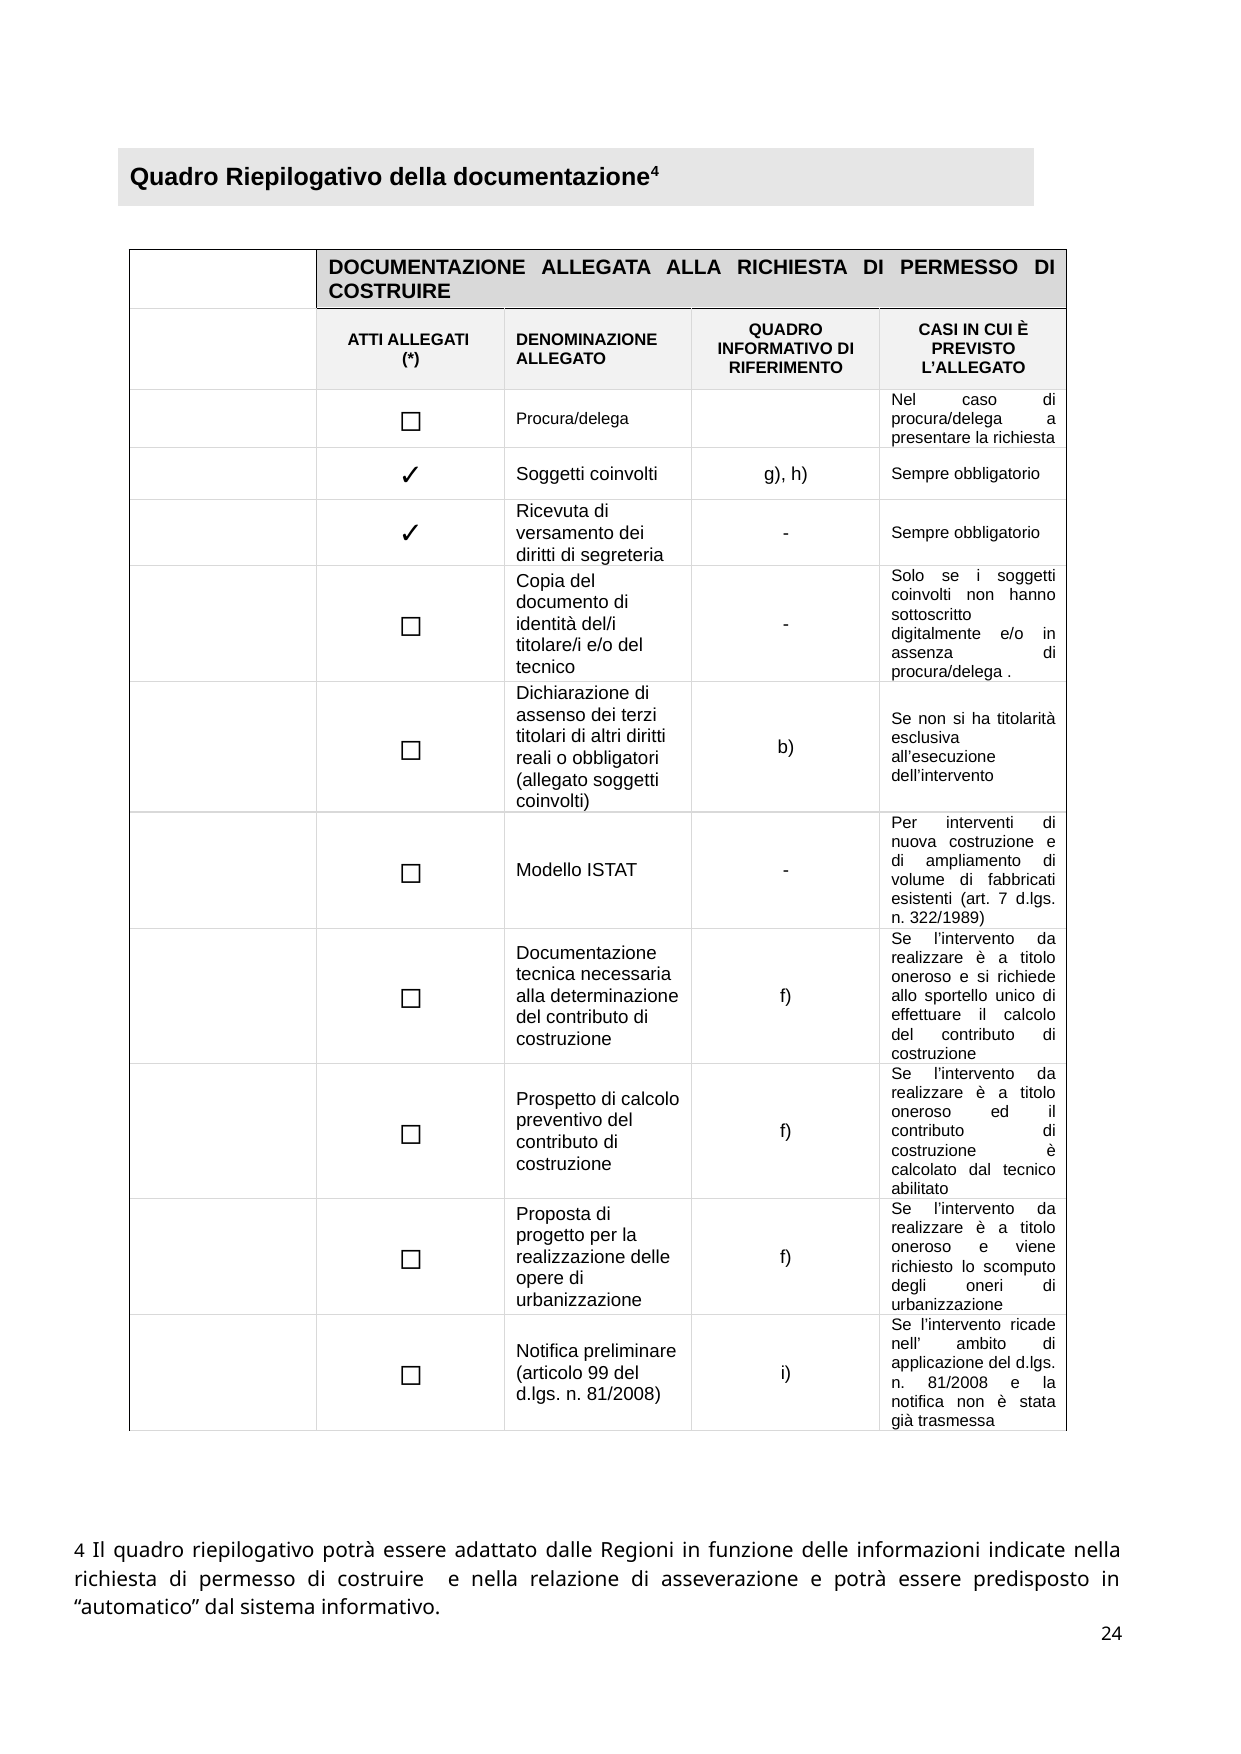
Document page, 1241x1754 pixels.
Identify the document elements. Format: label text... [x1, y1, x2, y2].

table_cell [130, 390, 316, 447]
table_cell ◻ [317, 813, 504, 927]
table_cell DENOMINAZIONE ALLEGATO [505, 309, 691, 389]
table_cell [130, 309, 316, 389]
table_cell Modello ISTAT [505, 813, 691, 927]
table_cell Dichiarazione di assenso dei terzi titolari di altri diritti reali o obbligatori (allegato soggetti coinvolti) [505, 682, 691, 811]
table_cell Se l’intervento da realizzare è a titolo oneroso e si richiede allo sportello unico di effettuare il calcolo del contributo di costruzione [880, 929, 1066, 1063]
table_cell Se l’intervento ricade nell’ ambito di applicazione del d.lgs. n. 81/2008 e la notifica non è stata già trasmessa [880, 1315, 1066, 1430]
table_cell Nel caso di procura/delega a presentare la richiesta [880, 390, 1066, 447]
table_cell ◻ [317, 566, 504, 681]
table_cell [130, 500, 316, 565]
table_cell ◻ [317, 929, 504, 1063]
table_cell CASI IN CUI È PREVISTO L’ALLEGATO [880, 309, 1066, 389]
table_cell [130, 566, 316, 681]
table_cell [130, 448, 316, 499]
table_cell Se l’intervento da realizzare è a titolo oneroso ed il contributo di costruzione è calcolato dal tecnico abilitato [880, 1064, 1066, 1198]
table_cell Proposta di progetto per la realizzazione delle opere di urbanizzazione [505, 1199, 691, 1314]
table_cell f) [692, 1199, 879, 1314]
table_cell [130, 929, 316, 1063]
table_cell ◻ [317, 390, 504, 447]
table_cell Sempre obbligatorio [880, 448, 1066, 499]
table_cell ◻ [317, 1315, 504, 1430]
table_cell f) [692, 1064, 879, 1198]
table_cell Ricevuta di versamento dei diritti di segreteria [505, 500, 691, 565]
table_cell Soggetti coinvolti [505, 448, 691, 499]
table_cell [130, 682, 316, 811]
table_cell Documentazione tecnica necessaria alla determinazione del contributo di costruzione [505, 929, 691, 1063]
table_cell i) [692, 1315, 879, 1430]
table_cell Se l’intervento da realizzare è a titolo oneroso e viene richiesto lo scomputo degli oneri di urbanizzazione [880, 1199, 1066, 1314]
table_cell [130, 813, 316, 927]
table_header DOCUMENTAZIONE ALLEGATA ALLA RICHIESTA DI PERMESSO DI COSTRUIRE [317, 250, 1066, 307]
table_cell Solo se i soggetti coinvolti non hanno sottoscritto digitalmente e/o in assenza di procura/delega . [880, 566, 1066, 681]
table_cell g), h) [692, 448, 879, 499]
table_cell ✓ [317, 500, 504, 565]
table_cell ✓ [317, 448, 504, 499]
table_cell Prospetto di calcolo preventivo del contributo di costruzione [505, 1064, 691, 1198]
table_cell Sempre obbligatorio [880, 500, 1066, 565]
table_cell b) [692, 682, 879, 811]
table_cell ◻ [317, 682, 504, 811]
table_cell - [692, 566, 879, 681]
table_cell ◻ [317, 1064, 504, 1198]
table_header [130, 250, 316, 307]
table_header Quadro Riepilogativo della documentazione [118, 148, 1034, 206]
table_cell Procura/delega [505, 390, 691, 447]
table_cell Copia del documento di identità del/i titolare/i e/o del tecnico [505, 566, 691, 681]
table_cell Notifica preliminare (articolo 99 del d.lgs. n. 81/2008) [505, 1315, 691, 1430]
table_cell ◻ [317, 1199, 504, 1314]
table_cell Se non si ha titolarità esclusiva all’esecuzione dell’intervento [880, 682, 1066, 811]
table_cell ATTI ALLEGATI (*) [317, 309, 504, 389]
table_cell [692, 390, 879, 447]
table_cell [130, 1315, 316, 1430]
table_cell f) [692, 929, 879, 1063]
table_cell QUADRO INFORMATIVO DI RIFERIMENTO [692, 309, 879, 389]
table_cell [130, 1064, 316, 1198]
table_cell Per interventi di nuova costruzione e di ampliamento di volume di fabbricati esistenti (art. 7 d.lgs. n. 322/1989) [880, 813, 1066, 927]
table_cell - [692, 500, 879, 565]
table_cell - [692, 813, 879, 927]
table_cell [130, 1199, 316, 1314]
